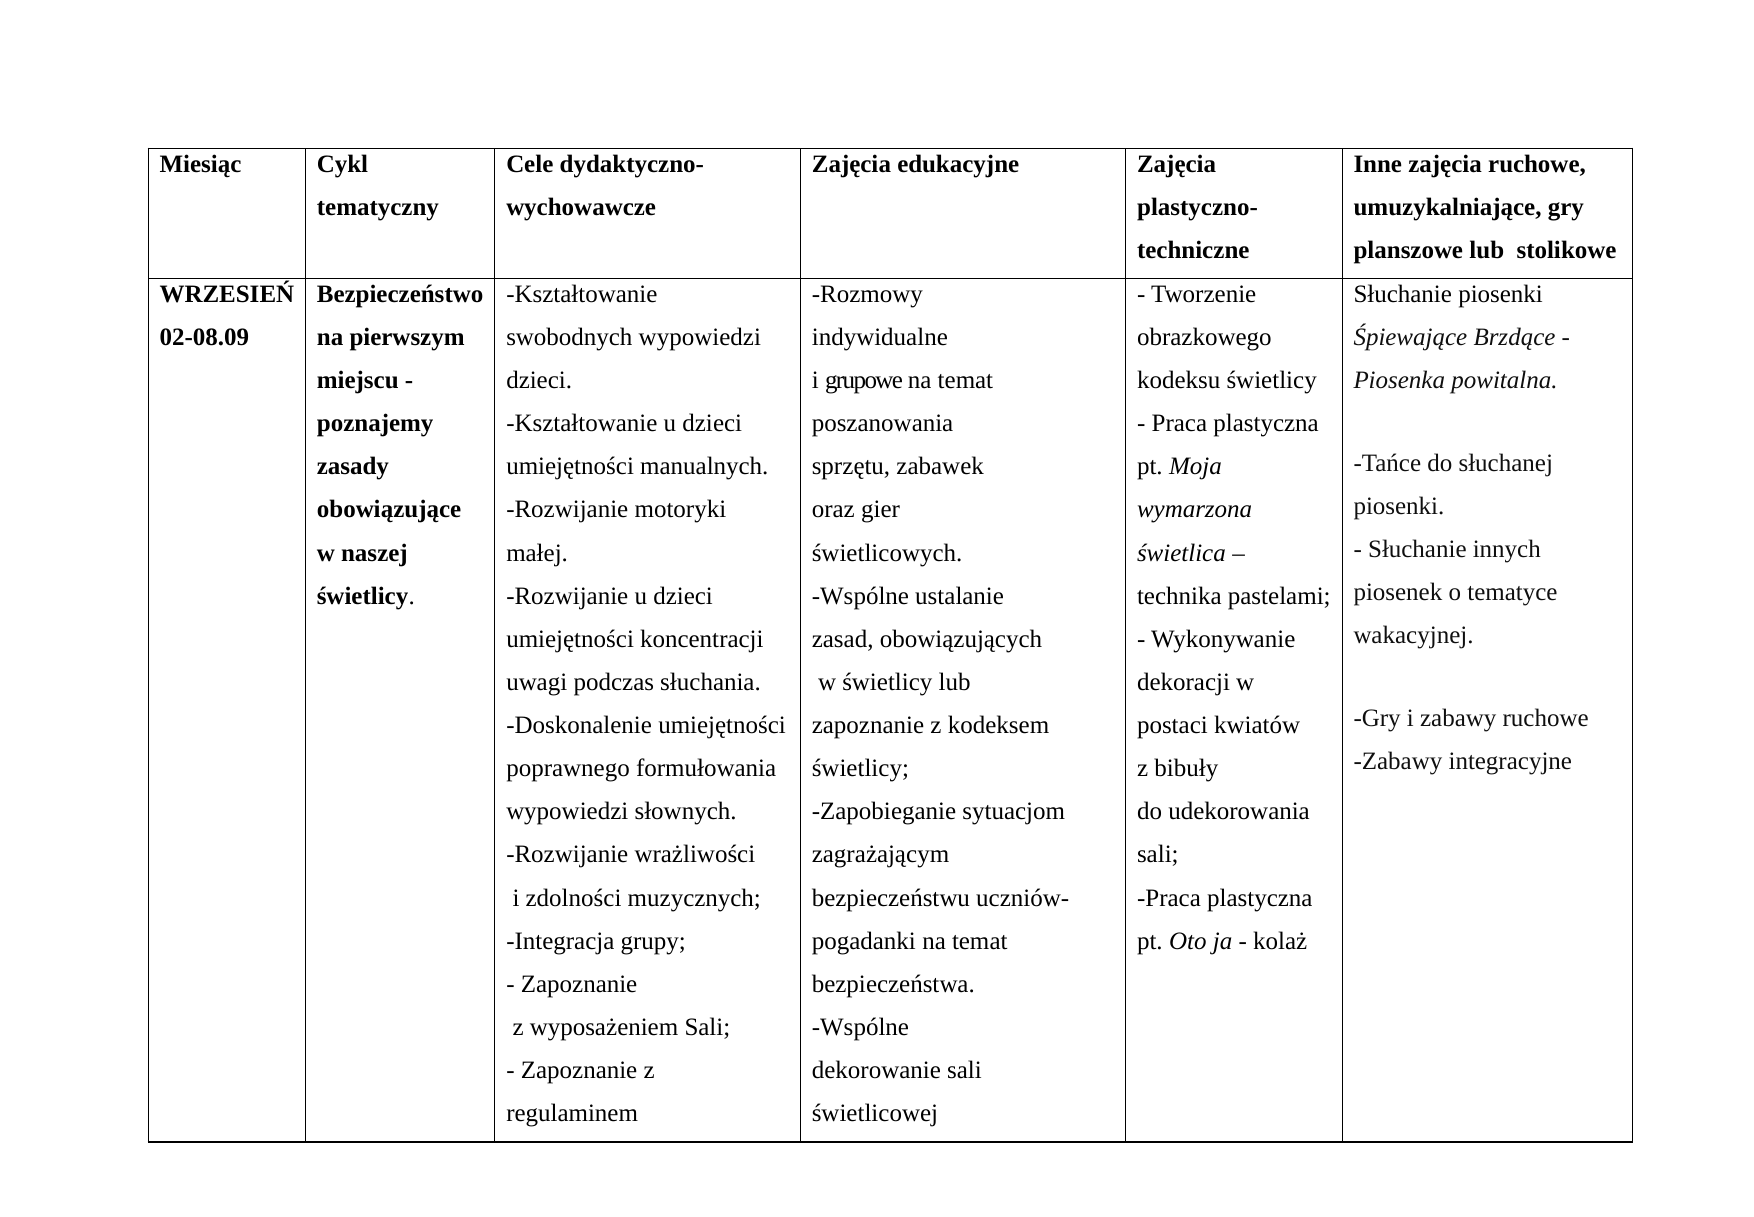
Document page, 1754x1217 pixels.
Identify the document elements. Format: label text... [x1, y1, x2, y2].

table_header Cykl tematyczny [306, 149, 494, 278]
table_cell -Rozmowy indywidualne i grupowe na temat poszanowania sprzętu, zabawek oraz gier świetlicowych. -Wspólne ustalanie zasad, obowiązujących w świetlicy lub zapoznanie z kodeksem świetlicy; -Zapobieganie sytuacjom zagrażającym bezpieczeństwu uczniów- pogadanki na temat bezpieczeństwa. -Wspólne dekorowanie sali świetlicowej [801, 279, 1125, 1141]
table_cell WRZESIEŃ 02-08.09 [149, 279, 305, 1141]
table_cell -Kształtowanie swobodnych wypowiedzi dzieci. -Kształtowanie u dzieci umiejętności manualnych. -Rozwijanie motoryki małej. -Rozwijanie u dzieci umiejętności koncentracji uwagi podczas słuchania. -Doskonalenie umiejętności poprawnego formułowania wypowiedzi słownych. -Rozwijanie wrażliwości i zdolności muzycznych; -Integracja grupy; - Zapoznanie z wyposażeniem Sali; - Zapoznanie z regulaminem [495, 279, 800, 1141]
table_header Zajęcia edukacyjne [801, 149, 1125, 278]
table_cell Bezpieczeństwo na pierwszym miejscu - poznajemy zasady obowiązujące w naszej świetlicy. [306, 279, 494, 1141]
table_header Zajęcia plastyczno-techniczne [1126, 149, 1342, 278]
table_cell - Tworzenie obrazkowego kodeksu świetlicy - Praca plastyczna pt. Moja wymarzona świetlica – technika pastelami; - Wykonywanie dekoracji w postaci kwiatów z bibuły do udekorowania sali; -Praca plastyczna pt. Oto ja - kolaż [1126, 279, 1342, 1141]
table_header Inne zajęcia ruchowe, umuzykalniające, gry planszowe lub stolikowe [1343, 149, 1632, 278]
table_header Cele dydaktyczno-wychowawcze [495, 149, 800, 278]
table_cell Słuchanie piosenki Śpiewające Brzdące - Piosenka powitalna. -Tańce do słuchanej piosenki. - Słuchanie innych piosenek o tematyce wakacyjnej. -Gry i zabawy ruchowe -Zabawy integracyjne [1343, 279, 1632, 1141]
table_header Miesiąc [149, 149, 305, 278]
